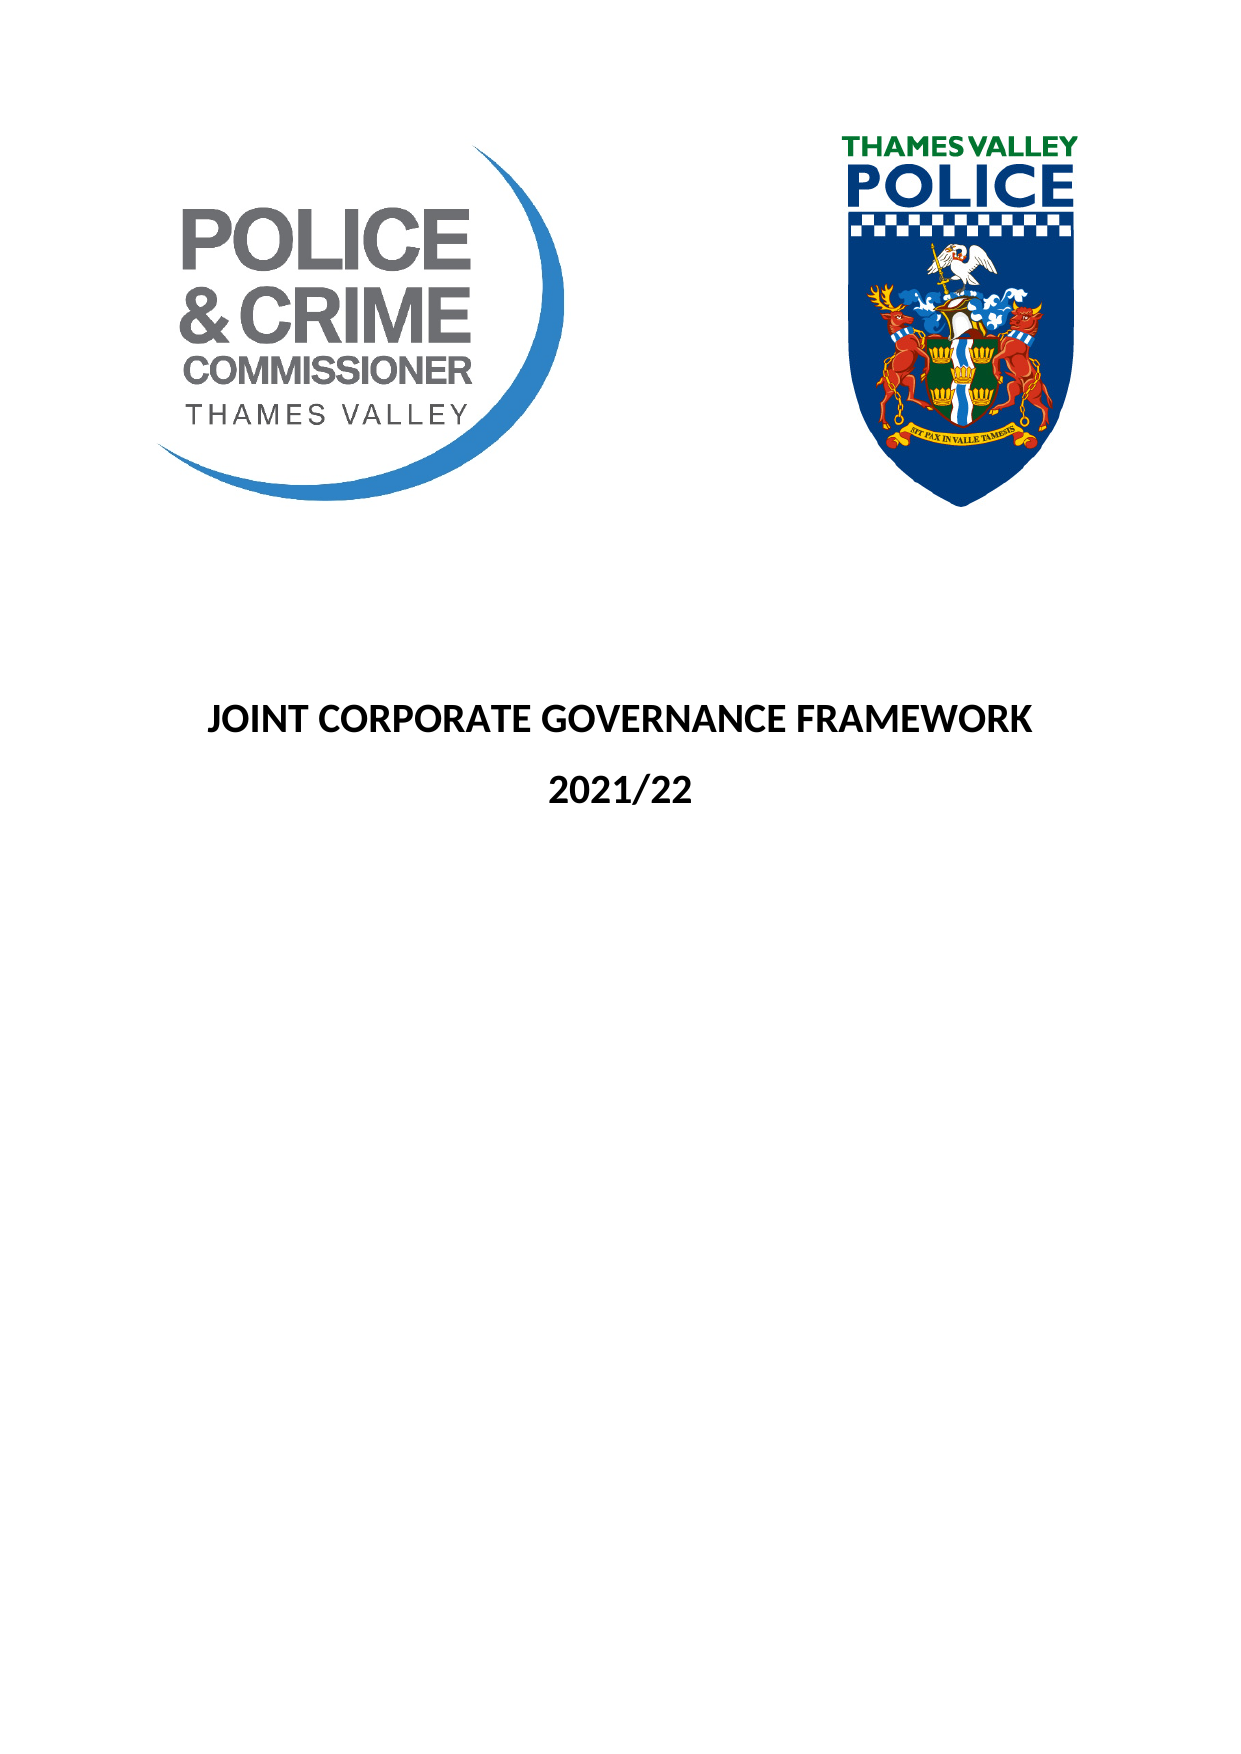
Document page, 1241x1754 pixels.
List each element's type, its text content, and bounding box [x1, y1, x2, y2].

text 2021/22 [148, 763, 1092, 814]
text JOINT CORPORATE GOVERNANCE FRAMEWORK [148, 692, 1092, 742]
